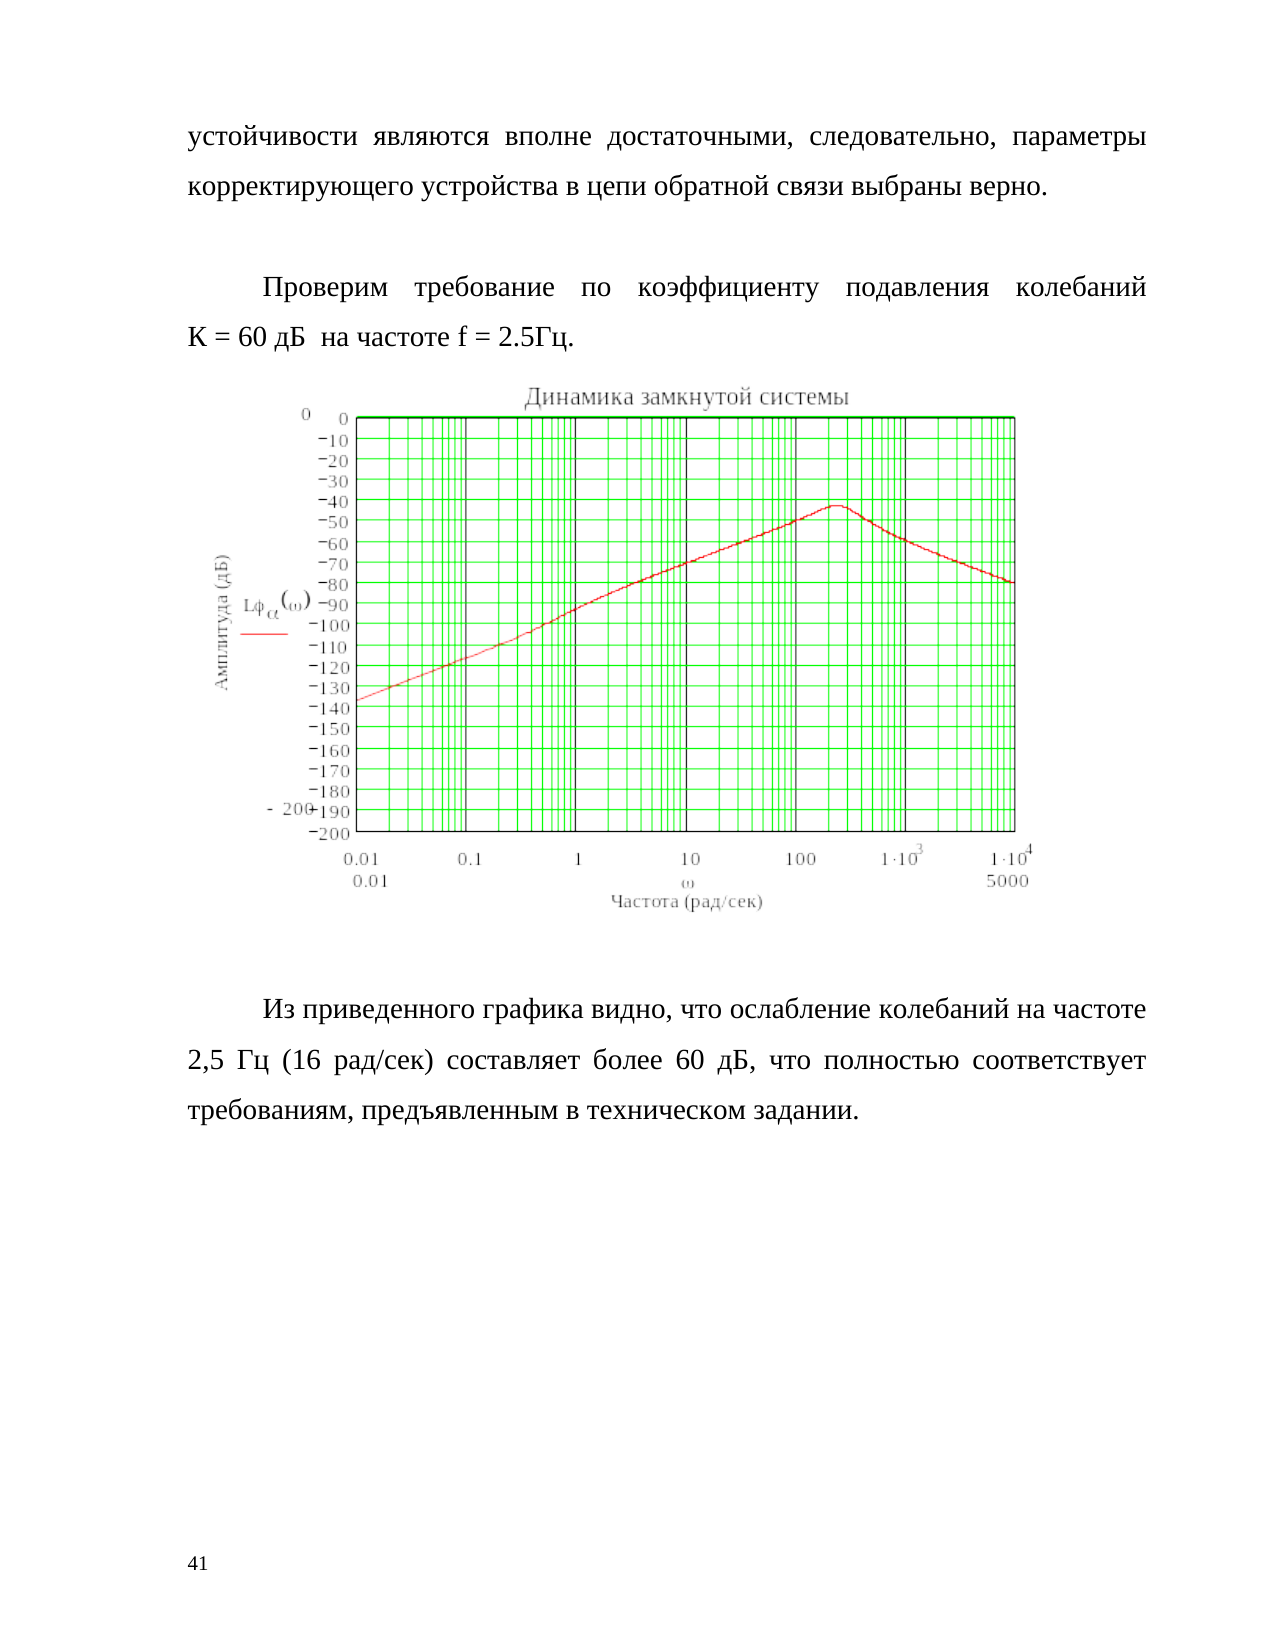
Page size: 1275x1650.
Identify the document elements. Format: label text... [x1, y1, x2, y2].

text устойчивости являются вполне достаточными, следовательно, параметры корректирующего устройства в цепи обратной связи выбраны верно. [187, 118, 1147, 202]
text Проверим требование по коэффициенту подавления колебаний К = 60 дБ на частоте f = 2.5Гц. [187, 269, 1147, 353]
text Из приведенного графика видно, что ослабление колебаний на частоте 2,5 Гц (16 рад/сек) составляет более 60 дБ, что полностью соответствует требованиям, предъявленным в техническом задании. [187, 992, 1147, 1126]
